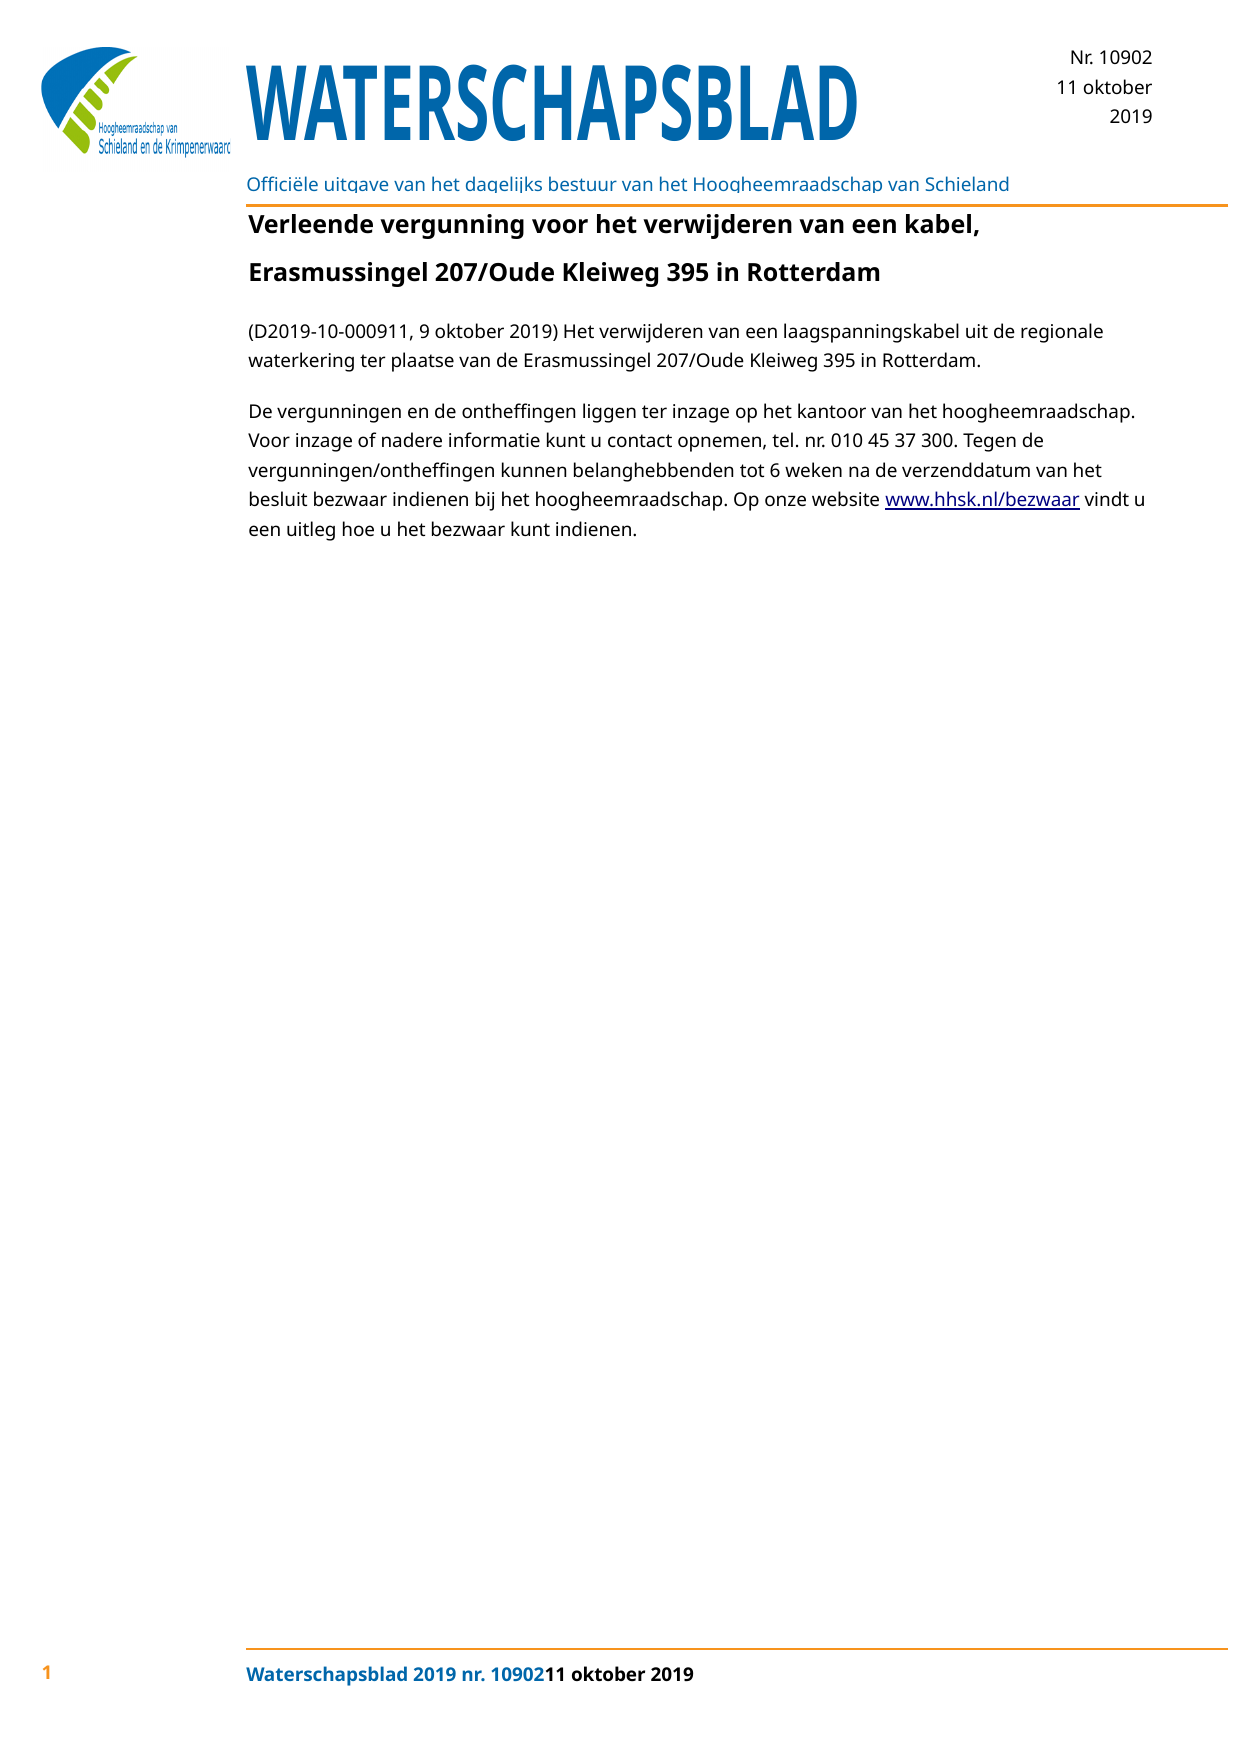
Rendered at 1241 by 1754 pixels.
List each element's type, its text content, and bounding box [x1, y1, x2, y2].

picture [41, 47, 231, 172]
text Verleende vergunning voor het verwijderen van een kabel, Erasmussingel 207/Oude Kleiweg 395 in Rotterdam [248, 207, 1152, 288]
text (D2019-10-000911, 9 oktober 2019) Het verwijderen van een laagspanningskabel uit de regionale waterkering ter plaatse van de Erasmussingel 207/Oude Kleiweg 395 in Rotterdam. [248, 318, 1152, 373]
text De vergunningen en de ontheffingen liggen ter inzage op het kantoor van het hoogheemraadschap. Voor inzage of nadere informatie kunt u contact opnemen, tel. nr. 010 45 37 300. Tegen de vergunningen/ontheffingen kunnen belanghebbenden tot 6 weken na de verzenddatum van het besluit bezwaar indienen bij het hoogheemraadschap. Op onze website www.hhsk.nl/bezwaar vindt u een uitleg hoe u het bezwaar kunt indienen. [248, 398, 1152, 542]
